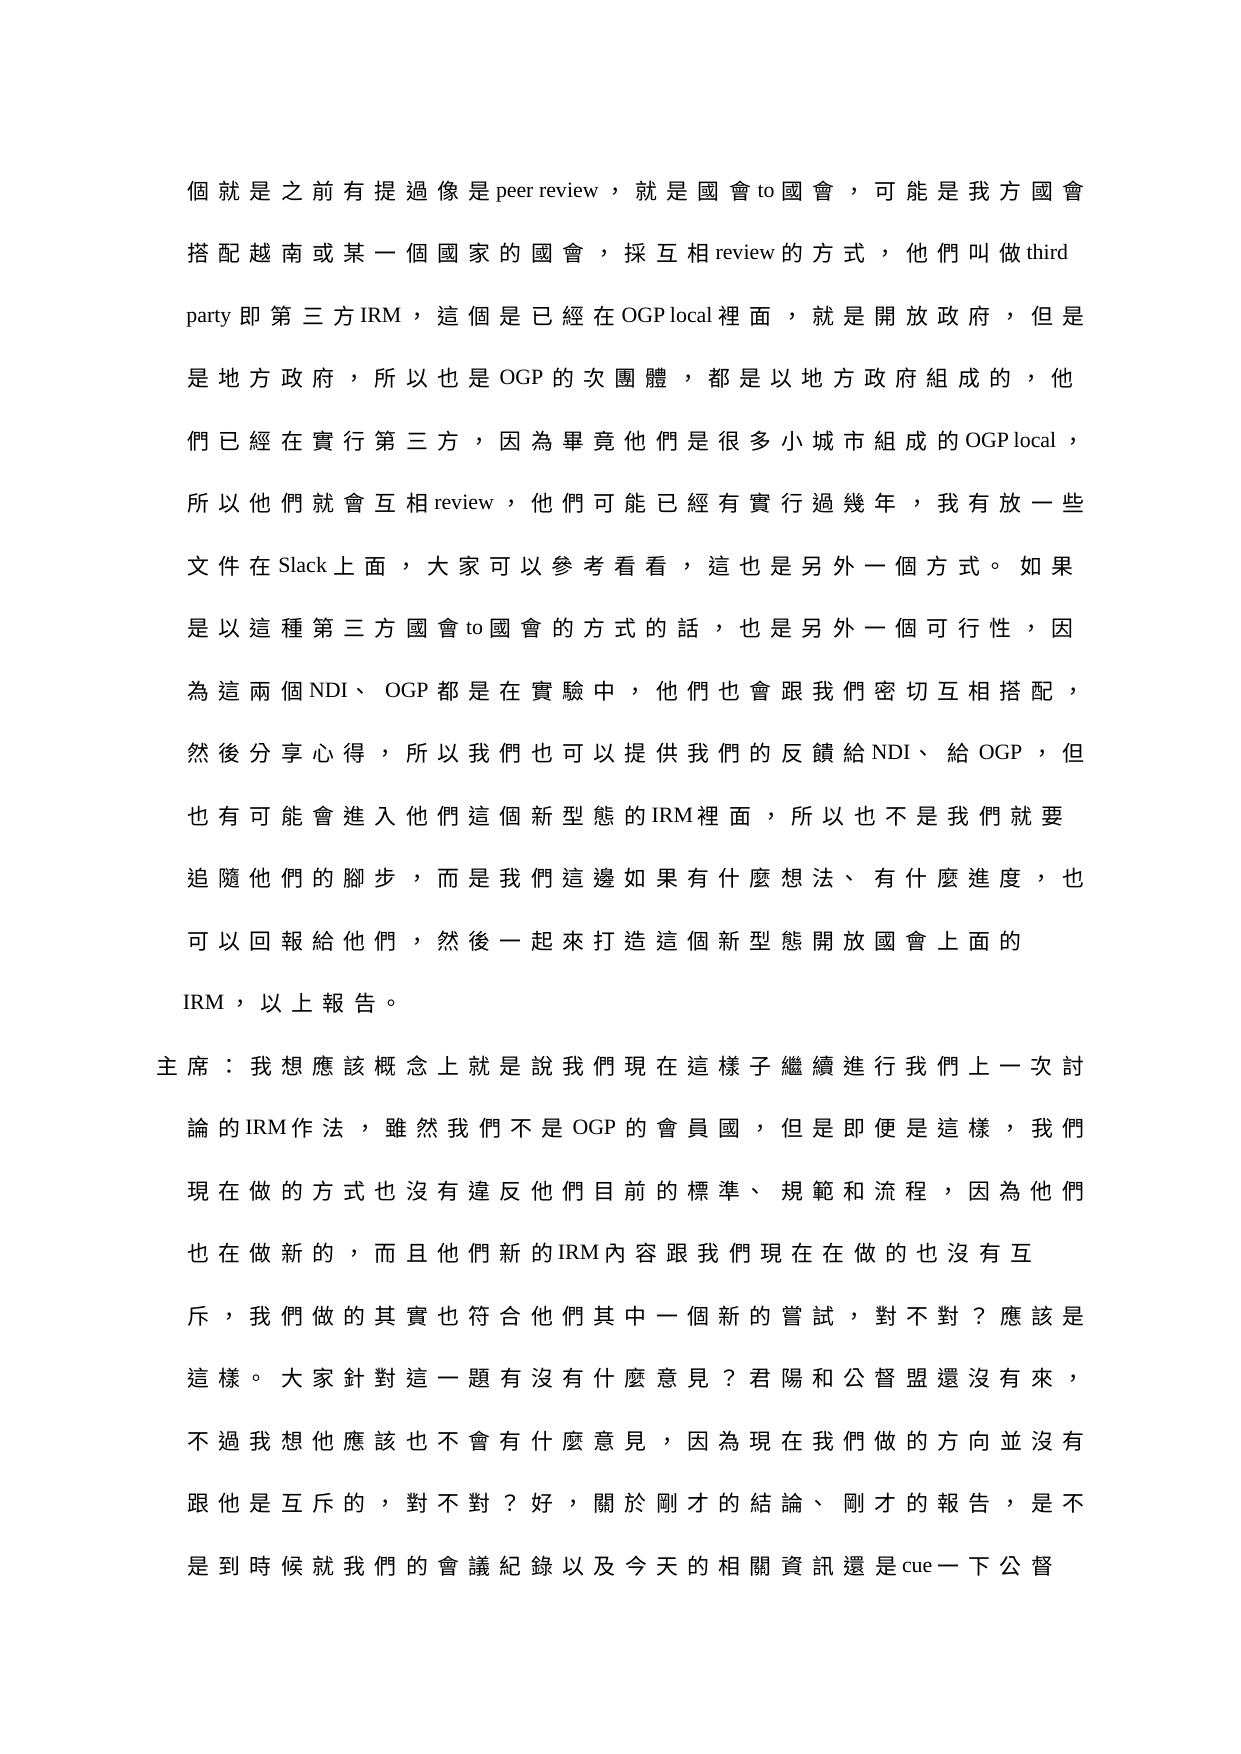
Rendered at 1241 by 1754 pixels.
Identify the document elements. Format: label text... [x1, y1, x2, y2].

text 個就是之前有提過像是peer review，就是國會to國會，可能是我方國會搭配越南或某一個國家的國會，採互相review的方式，他們叫做third party即第三方IRM，這個是已經在OGP local裡面，就是開放政府，但是是地方政府，所以也是OGP的次團體，都是以地方政府組成的，他們已經在實行第三方，因為畢竟他們是很多小城市組成的OGP local，所以他們就會互相review，他們可能已經有實行過幾年，我有放一些文件在Slack上面，大家可以參考看看，這也是另外一個方式。如果是以這種第三方國會to國會的方式的話，也是另外一個可行性，因為這兩個NDI、OGP都是在實驗中，他們也會跟我們密切互相搭配，然後分享心得，所以我們也可以提供我們的反饋給NDI、給OGP，但也有可能會進入他們這個新型態的IRM裡面，所以也不是我們就要追隨他們的腳步，而是我們這邊如果有什麼想法、有什麼進度，也可以回報給他們，然後一起來打造這個新型態開放國會上面的IRM，以上報告。 [151, 158, 1089, 1033]
text 主席：我想應該概念上就是說我們現在這樣子繼續進行我們上一次討論的IRM作法，雖然我們不是OGP的會員國，但是即便是這樣，我們現在做的方式也沒有違反他們目前的標準、規範和流程，因為他們也在做新的，而且他們新的IRM內容跟我們現在在做的也沒有互斥，我們做的其實也符合他們其中一個新的嘗試，對不對？應該是這樣。大家針對這一題有沒有什麼意見？君陽和公督盟還沒有來，不過我想他應該也不會有什麼意見，因為現在我們做的方向並沒有跟他是互斥的，對不對？好，關於剛才的結論、剛才的報告，是不是到時候就我們的會議紀錄以及今天的相關資訊還是cue一下公督 [151, 1033, 1089, 1596]
